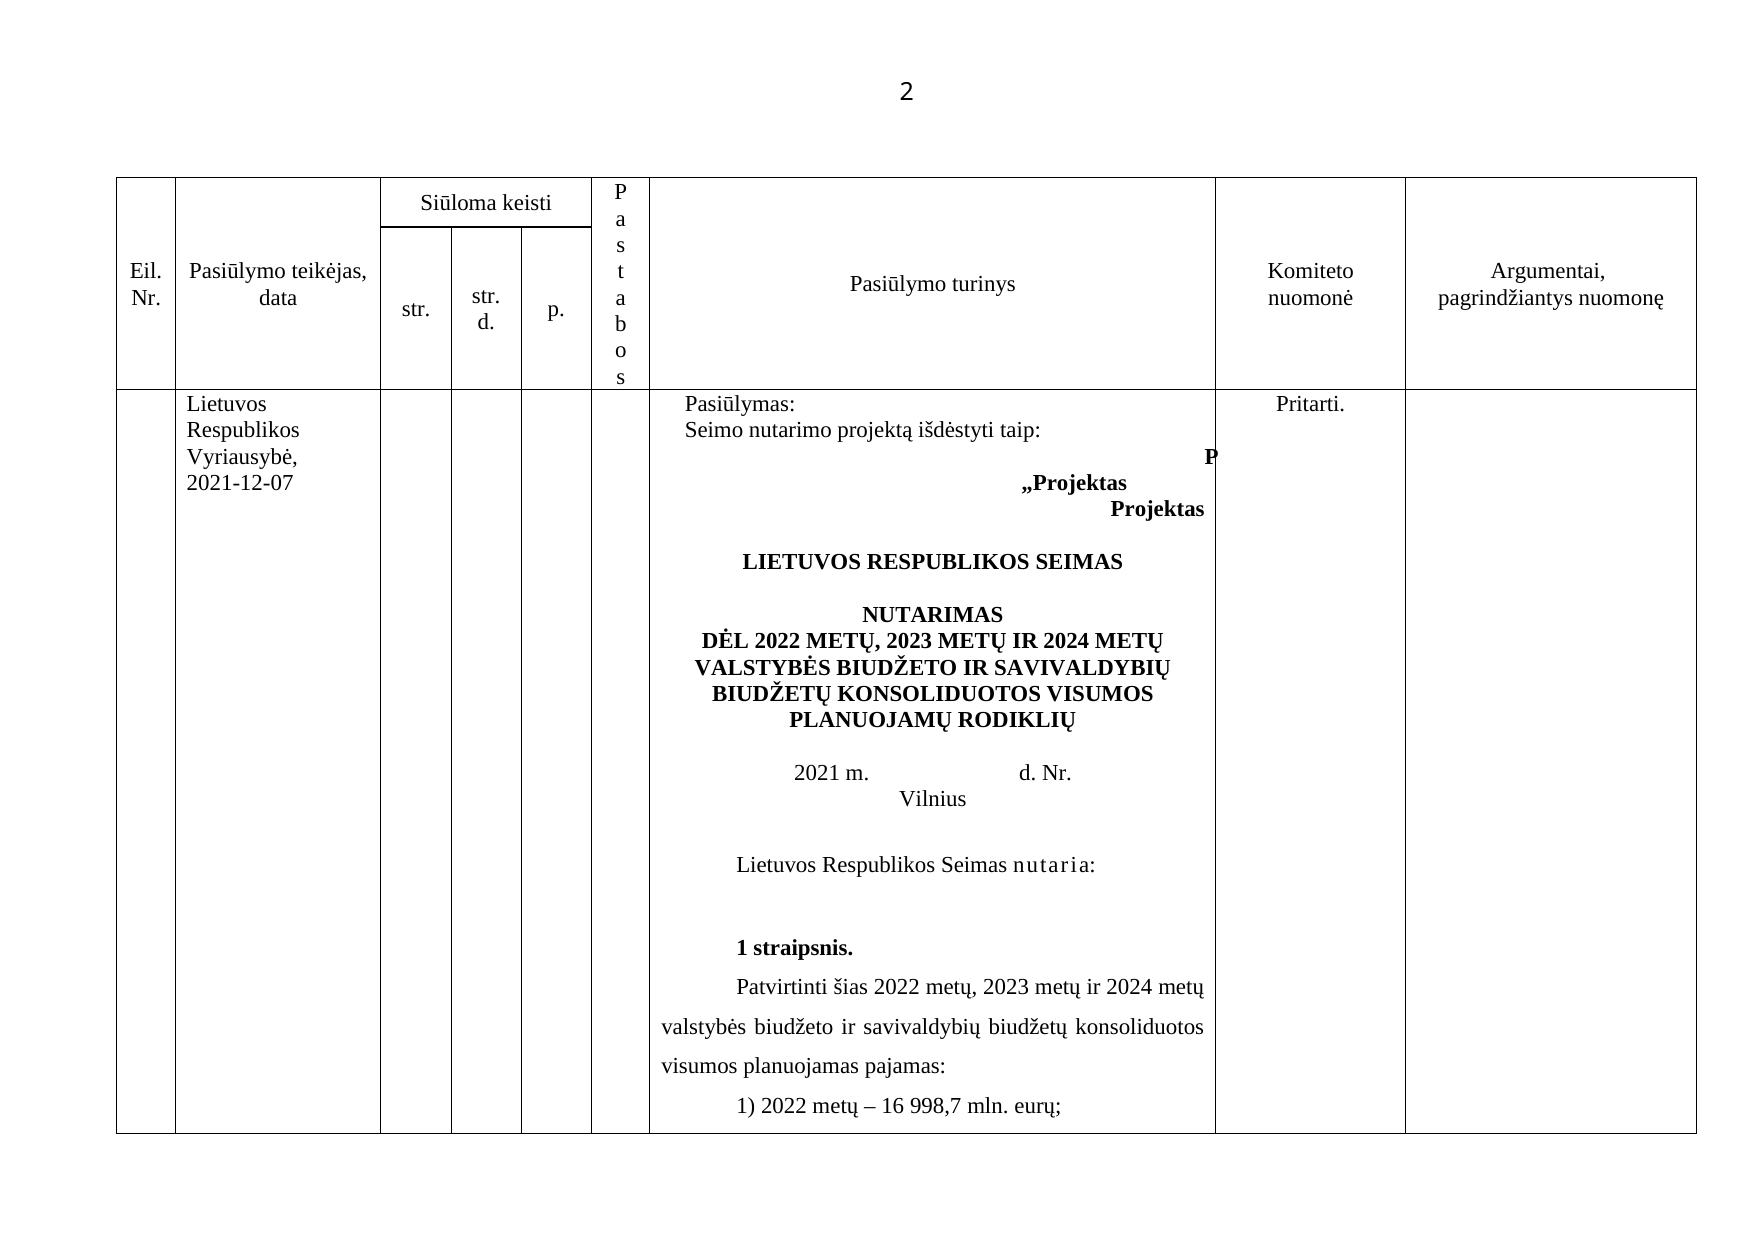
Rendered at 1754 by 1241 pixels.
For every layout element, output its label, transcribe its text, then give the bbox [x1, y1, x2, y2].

table_header Pastabos [592, 178, 649, 389]
table_cell str. [381, 228, 451, 389]
table_cell [117, 390, 175, 1132]
table_cell Pritarti. [1216, 390, 1405, 1132]
table_cell [592, 390, 649, 1132]
table_cell [381, 390, 451, 1132]
table_cell str. d. [452, 228, 521, 389]
table_header Pasiūlymo teikėjas, data [176, 178, 380, 389]
table_cell p. [522, 228, 591, 389]
table_cell Pasiūlymas: Seimo nutarimo projektą išdėstyti taip: P „Projektas Projektas LIETUVOS RESPUBLIKOS SEIMAS NUTARIMAS Dėl 2022 metų, 2023 metų ir 2024 metų valstybės biudžeto ir savivaldybių biudžetų konsoliduotos visumos planuojamų rodiklių 2021 m. d. Nr. Vilnius Lietuvos Respublikos Seimas nutaria: 1 straipsnis. Patvirtinti šias 2022 metų, 2023 metų ir 2024 metų valstybės biudžeto ir savivaldybių biudžetų konsoliduotos visumos planuojamas pajamas: 1) 2022 metų – 16 998,7 mln. eurų; 2) 2023 metų – 16 597,6 mln. eurų; 3) 2024 metų – 17 033,8 mln. eurų. 2 straipsnis. Patvirtinti šiuos 2022 metų, 2023 metų ir 2024 metų valstybės biudžeto ir savivaldybių biudžetų konsoliduotos visumos planuojamus asignavimus: 1) 2022 metų – 19 290,3 mln. eurų; 2) 2023 metų – 18 798,9 mln. eurų; 3) 2024 metų – 18 932,9 mln. eurų. Seimo Pirmininkas“ [650, 390, 1215, 1132]
table_header Eil. Nr. [117, 178, 175, 389]
table_cell [1406, 390, 1696, 1132]
table_cell [452, 390, 521, 1132]
table_header Pasiūlymo turinys [650, 178, 1215, 389]
table_cell [522, 390, 591, 1132]
table_cell Lietuvos Respublikos Vyriausybė, 2021-12-07 [176, 390, 380, 1132]
table_header Argumentai, pagrindžiantys nuomonę [1406, 178, 1696, 389]
table_header Siūloma keisti [381, 178, 591, 226]
table_header Komiteto nuomonė [1216, 178, 1405, 389]
